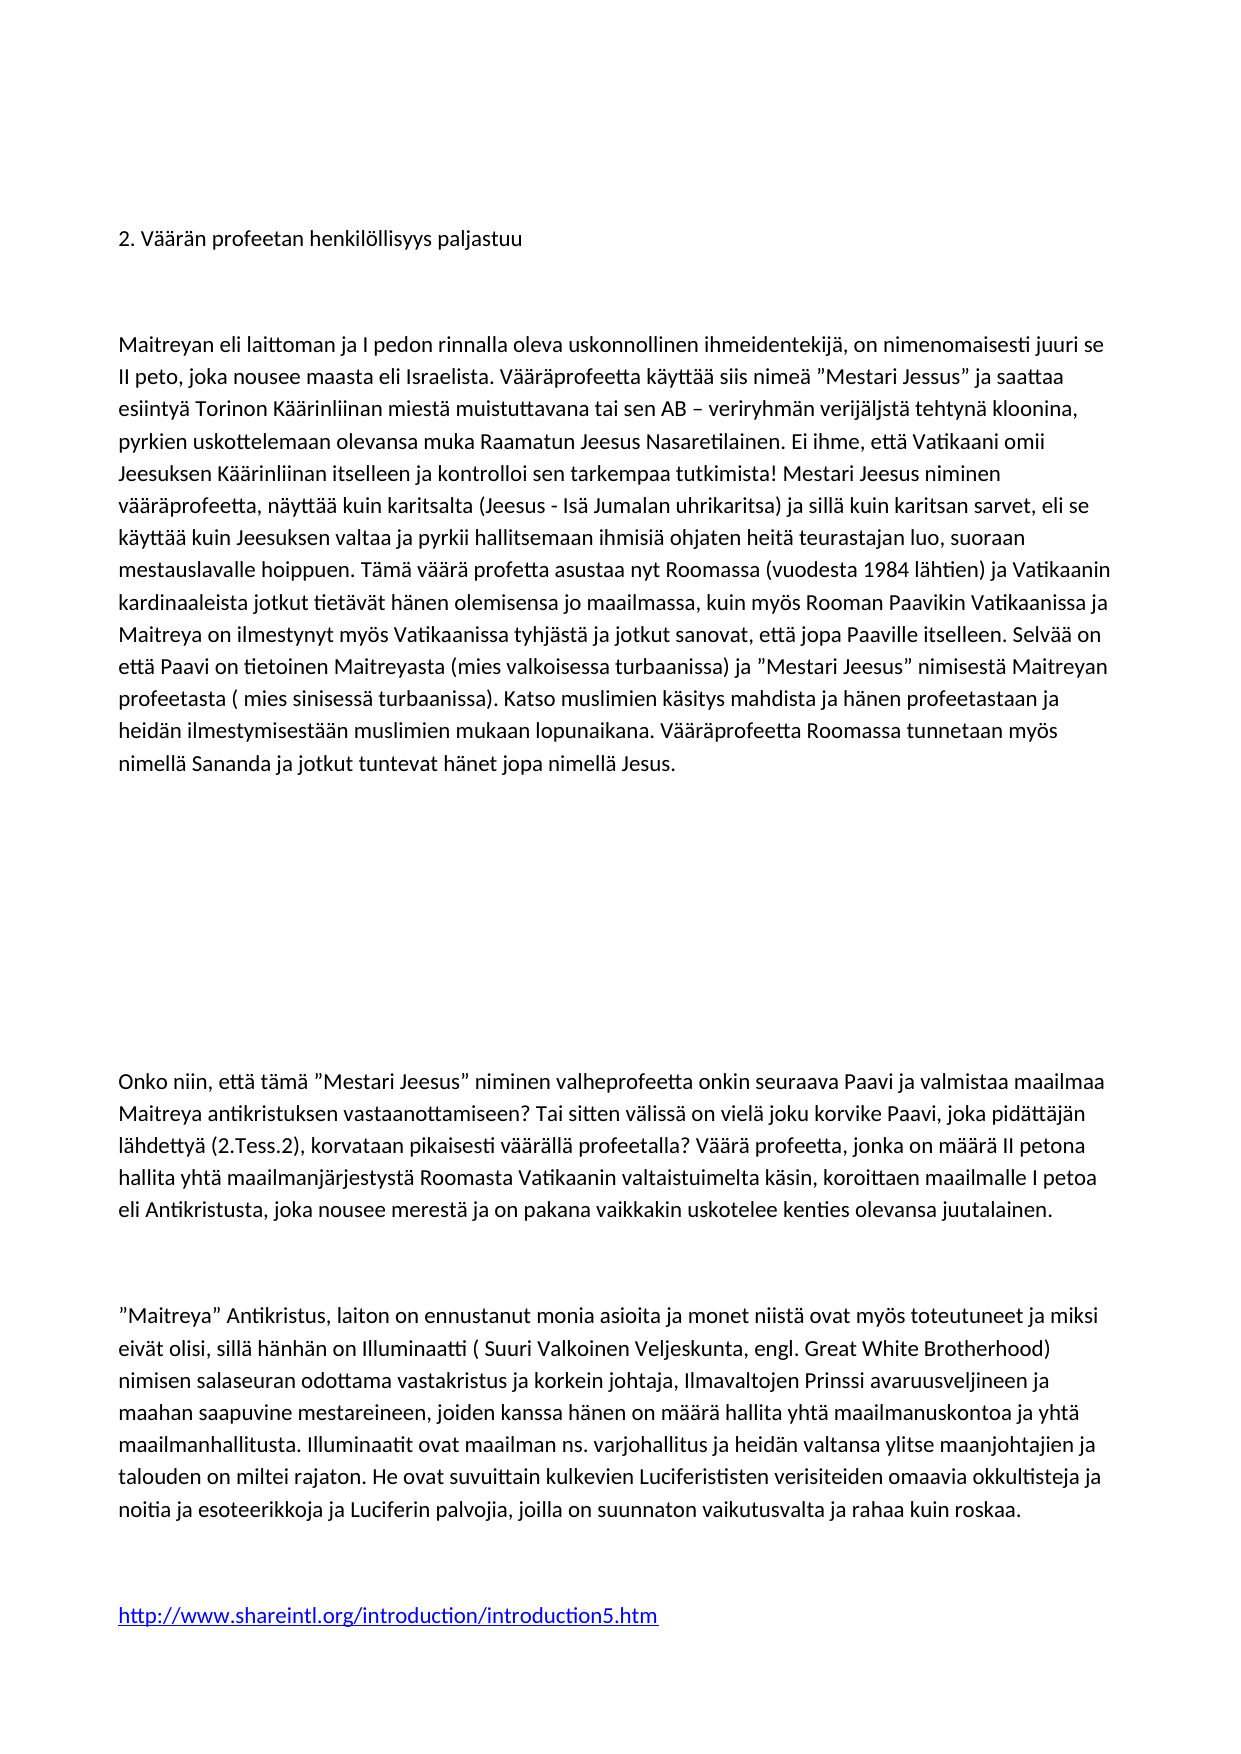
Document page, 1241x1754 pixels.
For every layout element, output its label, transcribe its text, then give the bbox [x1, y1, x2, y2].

text 2. Väärän profeetan henkilöllisyys paljastuu [118, 224, 1122, 252]
text ”Maitreya” Antikristus, laiton on ennustanut monia asioita ja monet niistä ovat myös toteutuneet ja miksi eivät olisi, sillä hänhän on Illuminaatti ( Suuri Valkoinen Veljeskunta, engl. Great White Brotherhood) nimisen salaseuran odottama vastakristus ja korkein johtaja, Ilmavaltojen Prinssi avaruusveljineen ja maahan saapuvine mestareineen, joiden kanssa hänen on määrä hallita yhtä maailmanuskontoa ja yhtä maailmanhallitusta. Illuminaatit ovat maailman ns. varjohallitus ja heidän valtansa ylitse maanjohtajien ja talouden on miltei rajaton. He ovat suvuittain kulkevien Luciferististen verisiteiden omaavia okkultisteja ja noitia ja esoteerikkoja ja Luciferin palvojia, joilla on suunnaton vaikutusvalta ja rahaa kuin roskaa. [118, 1302, 1122, 1523]
text Maitreyan eli laittoman ja I pedon rinnalla oleva uskonnollinen ihmeidentekijä, on nimenomaisesti juuri se II peto, joka nousee maasta eli Israelista. Vääräprofeetta käyttää siis nimeä ”Mestari Jessus” ja saattaa esiintyä Torinon Käärinliinan miestä muistuttavana tai sen AB – veriryhmän verijäljstä tehtynä kloonina, pyrkien uskottelemaan olevansa muka Raamatun Jeesus Nasaretilainen. Ei ihme, että Vatikaani omii Jeesuksen Käärinliinan itselleen ja kontrolloi sen tarkempaa tutkimista! Mestari Jeesus niminen vääräprofeetta, näyttää kuin karitsalta (Jeesus - Isä Jumalan uhrikaritsa) ja sillä kuin karitsan sarvet, eli se käyttää kuin Jeesuksen valtaa ja pyrkii hallitsemaan ihmisiä ohjaten heitä teurastajan luo, suoraan mestauslavalle hoippuen. Tämä väärä profetta asustaa nyt Roomassa (vuodesta 1984 lähtien) ja Vatikaanin kardinaaleista jotkut tietävät hänen olemisensa jo maailmassa, kuin myös Rooman Paavikin Vatikaanissa ja Maitreya on ilmestynyt myös Vatikaanissa tyhjästä ja jotkut sanovat, että jopa Paaville itselleen. Selvää on että Paavi on tietoinen Maitreyasta (mies valkoisessa turbaanissa) ja ”Mestari Jeesus” nimisestä Maitreyan profeetasta ( mies sinisessä turbaanissa). Katso muslimien käsitys mahdista ja hänen profeetastaan ja heidän ilmestymisestään muslimien mukaan lopunaikana. Vääräprofeetta Roomassa tunnetaan myös nimellä Sananda ja jotkut tuntevat hänet jopa nimellä Jesus. [118, 330, 1122, 777]
text Onko niin, että tämä ”Mestari Jeesus” niminen valheprofeetta onkin seuraava Paavi ja valmistaa maailmaa Maitreya antikristuksen vastaanottamiseen? Tai sitten välissä on vielä joku korvike Paavi, joka pidättäjän lähdettyä (2.Tess.2), korvataan pikaisesti väärällä profeetalla? Väärä profeetta, jonka on määrä II petona hallita yhtä maailmanjärjestystä Roomasta Vatikaanin valtaistuimelta käsin, koroittaen maailmalle I petoa eli Antikristusta, joka nousee merestä ja on pakana vaikkakin uskotelee kenties olevansa juutalainen. [118, 1067, 1122, 1223]
text http://www.shareintl.org/introduction/introduction5.htm [118, 1601, 1122, 1629]
